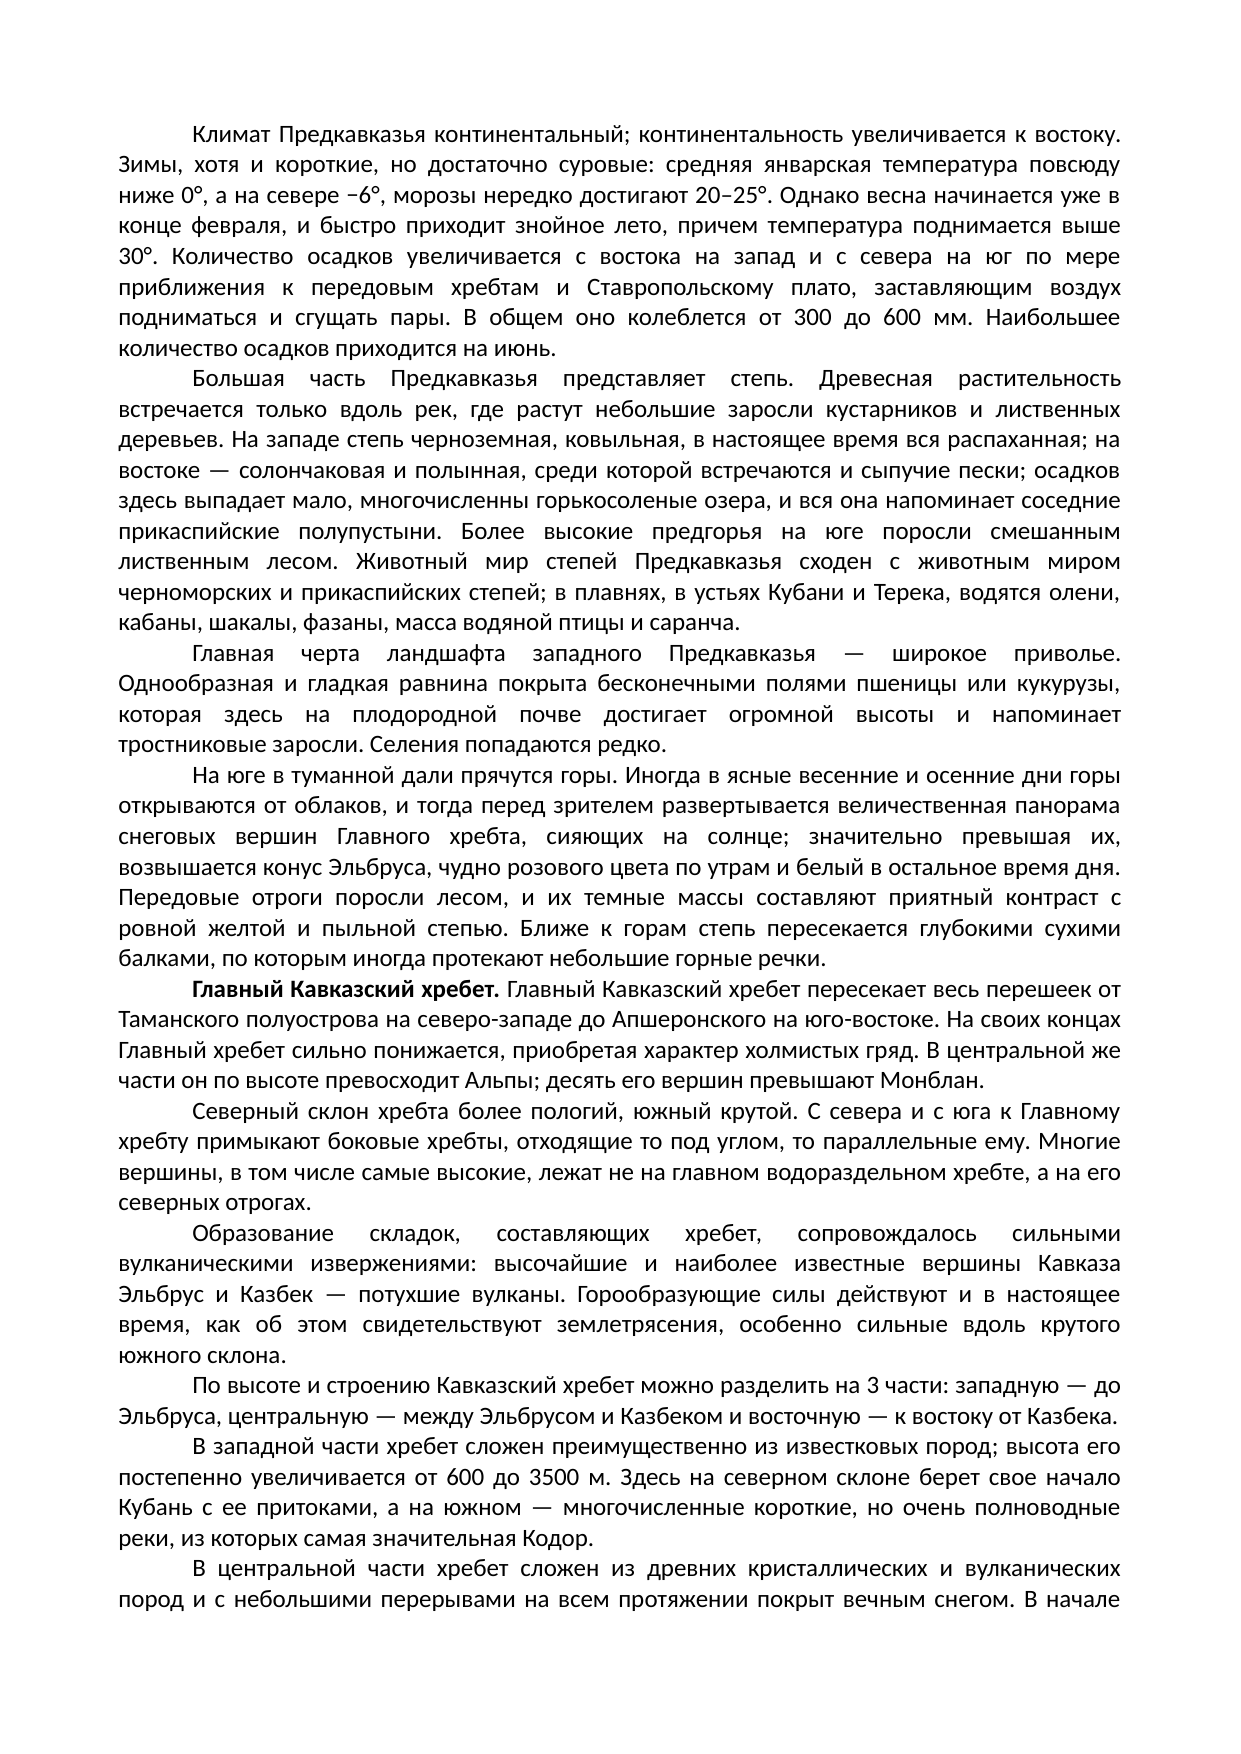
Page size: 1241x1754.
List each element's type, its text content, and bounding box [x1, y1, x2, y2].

text В центральной части хребет сложен из древних кристаллических и вулканических пород и с небольшими перерывами на всем протяжении покрыт вечным снегом. В начале [118, 1553, 1122, 1614]
text Главная черта ландшафта западного Предкавказья — широкое приволье. Однообразная и гладкая равнина покрыта бесконечными полями пшеницы или кукурузы, которая здесь на плодородной почве достигает огромной высоты и напоминает тростниковые заросли. Селения попадаются редко. [118, 637, 1122, 759]
text Климат Предкавказья континентальный; континентальность увеличивается к востоку. Зимы, хотя и короткие, но достаточно суровые: средняя январская температура повсюду ниже 0°, а на севере −6°, морозы нередко достигают 20–25°. Однако весна начинается уже в конце февраля, и быстро приходит знойное лето, причем температура поднимается выше 30°. Количество осадков увеличивается с востока на запад и с севера на юг по мере приближения к передовым хребтам и Ставропольскому плато, заставляющим воздух подниматься и сгущать пары. В общем оно колеблется от 300 до 600 мм. Наибольшее количество осадков приходится на июнь. [118, 118, 1122, 362]
text В западной части хребет сложен преимущественно из известковых пород; высота его постепенно увеличивается от 600 до 3500 м. Здесь на северном склоне берет свое начало Кубань с ее притоками, а на южном — многочисленные короткие, но очень полноводные реки, из которых самая значительная Кодор. [118, 1431, 1122, 1553]
text Образование складок, составляющих хребет, сопровождалось сильными вулканическими извержениями: высочайшие и наиболее известные вершины Кавказа Эльбрус и Казбек — потухшие вулканы. Горообразующие силы действуют и в настоящее время, как об этом свидетельствуют землетрясения, особенно сильные вдоль крутого южного склона. [118, 1217, 1122, 1369]
text Северный склон хребта более пологий, южный крутой. С севера и с юга к Главному хребту примыкают боковые хребты, отходящие то под углом, то параллельные ему. Многие вершины, в том числе самые высокие, лежат не на главном водораздельном хребте, а на его северных отрогах. [118, 1095, 1122, 1217]
text На юге в туманной дали прячутся горы. Иногда в ясные весенние и осенние дни горы открываются от облаков, и тогда перед зрителем развертывается величественная панорама снеговых вершин Главного хребта, сияющих на солнце; значительно превышая их, возвышается конус Эльбруса, чудно розового цвета по утрам и белый в остальное время дня. Передовые отроги поросли лесом, и их темные массы составляют приятный контраст с ровной желтой и пыльной степью. Ближе к горам степь пересекается глубокими сухими балками, по которым иногда протекают небольшие горные речки. [118, 759, 1122, 973]
text По высоте и строению Кавказский хребет можно разделить на 3 части: западную — до Эльбруса, центральную — между Эльбрусом и Казбеком и восточную — к востоку от Казбека. [118, 1369, 1122, 1431]
text Главный Кавказский хребет. Главный Кавказский хребет пересекает весь перешеек от Таманского полуострова на северо-западе до Апшеронского на юго-востоке. На своих концах Главный хребет сильно понижается, приобретая характер холмистых гряд. В центральной же части он по высоте превосходит Альпы; десять его вершин превышают Монблан. [118, 973, 1122, 1095]
text Большая часть Предкавказья представляет степь. Древесная растительность встречается только вдоль рек, где растут небольшие заросли кустарников и лиственных деревьев. На западе степь черноземная, ковыльная, в настоящее время вся распаханная; на востоке — солончаковая и полынная, среди которой встречаются и сыпучие пески; осадков здесь выпадает мало, многочисленны горькосоленые озера, и вся она напоминает соседние прикаспийские полупустыни. Более высокие предгорья на юге поросли смешанным лиственным лесом. Животный мир степей Предкавказья сходен с животным миром черноморских и прикаспийских степей; в плавнях, в устьях Кубани и Терека, водятся олени, кабаны, шакалы, фазаны, масса водяной птицы и саранча. [118, 362, 1122, 637]
